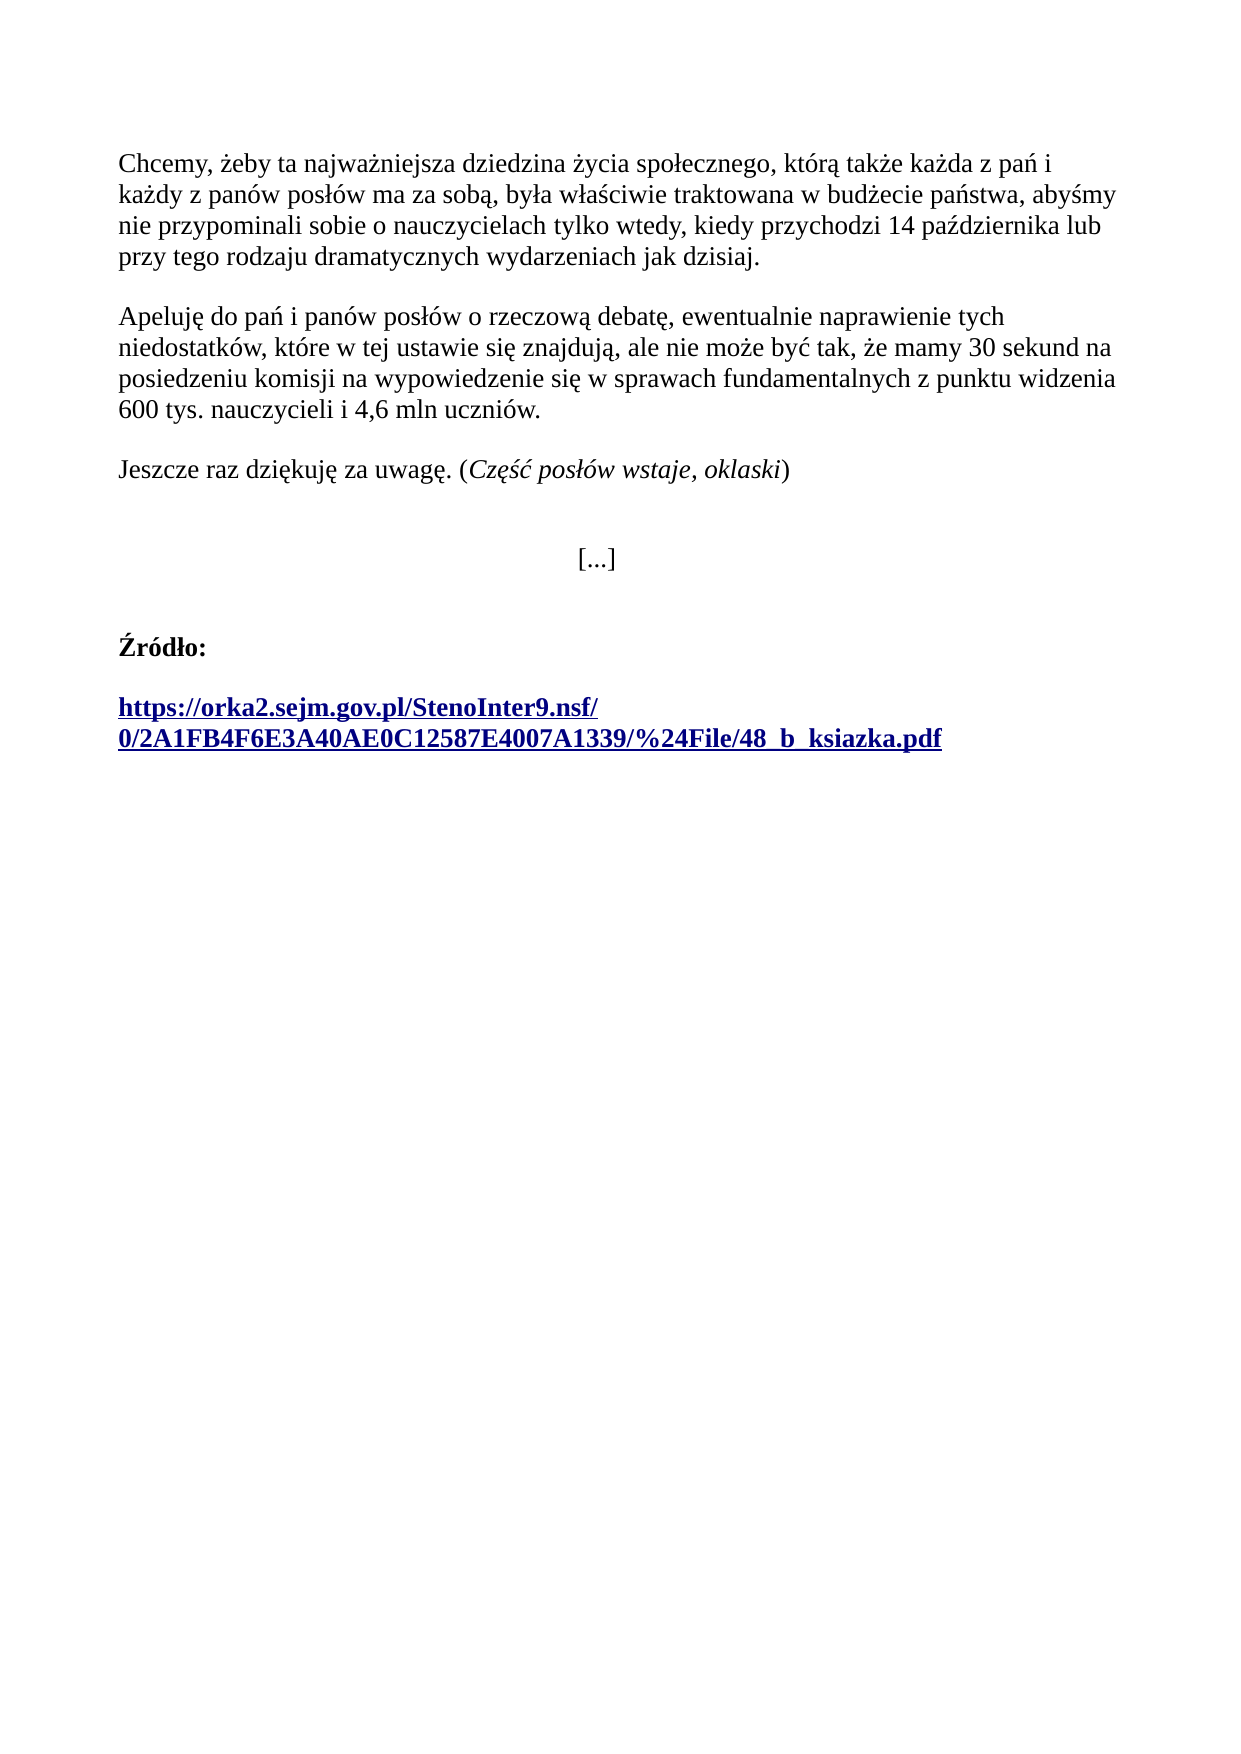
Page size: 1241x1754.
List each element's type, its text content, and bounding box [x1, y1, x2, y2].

text Apeluję do pań i panów posłów o rzeczową debatę, ewentualnie naprawienie tych niedostatków, które w tej ustawie się znajdują, ale nie może być tak, że mamy 30 sekund na posiedzeniu komisji na wypowiedzenie się w sprawach fundamentalnych z punktu widzenia 600 tys. nauczycieli i 4,6 mln uczniów. [118, 300, 1122, 453]
text Jeszcze raz dziękuję za uwagę. (Część posłów wstaje, oklaski) [118, 453, 1122, 485]
text https://orka2.sejm.gov.pl/StenoInter9.nsf/0/2A1FB4F6E3A40AE0C12587E4007A1339/%24File/48_b_ksiazka.pdf [118, 691, 1122, 753]
text [...] [118, 542, 1122, 573]
text Chcemy, żeby ta najważniejsza dziedzina życia społecznego, którą także każda z pań i każdy z panów posłów ma za sobą, była właściwie traktowana w budżecie państwa, abyśmy nie przypominali sobie o nauczycielach tylko wtedy, kiedy przychodzi 14 października lub przy tego rodzaju dramatycznych wydarzeniach jak dzisiaj. [118, 147, 1122, 300]
text Źródło: [118, 631, 1122, 662]
